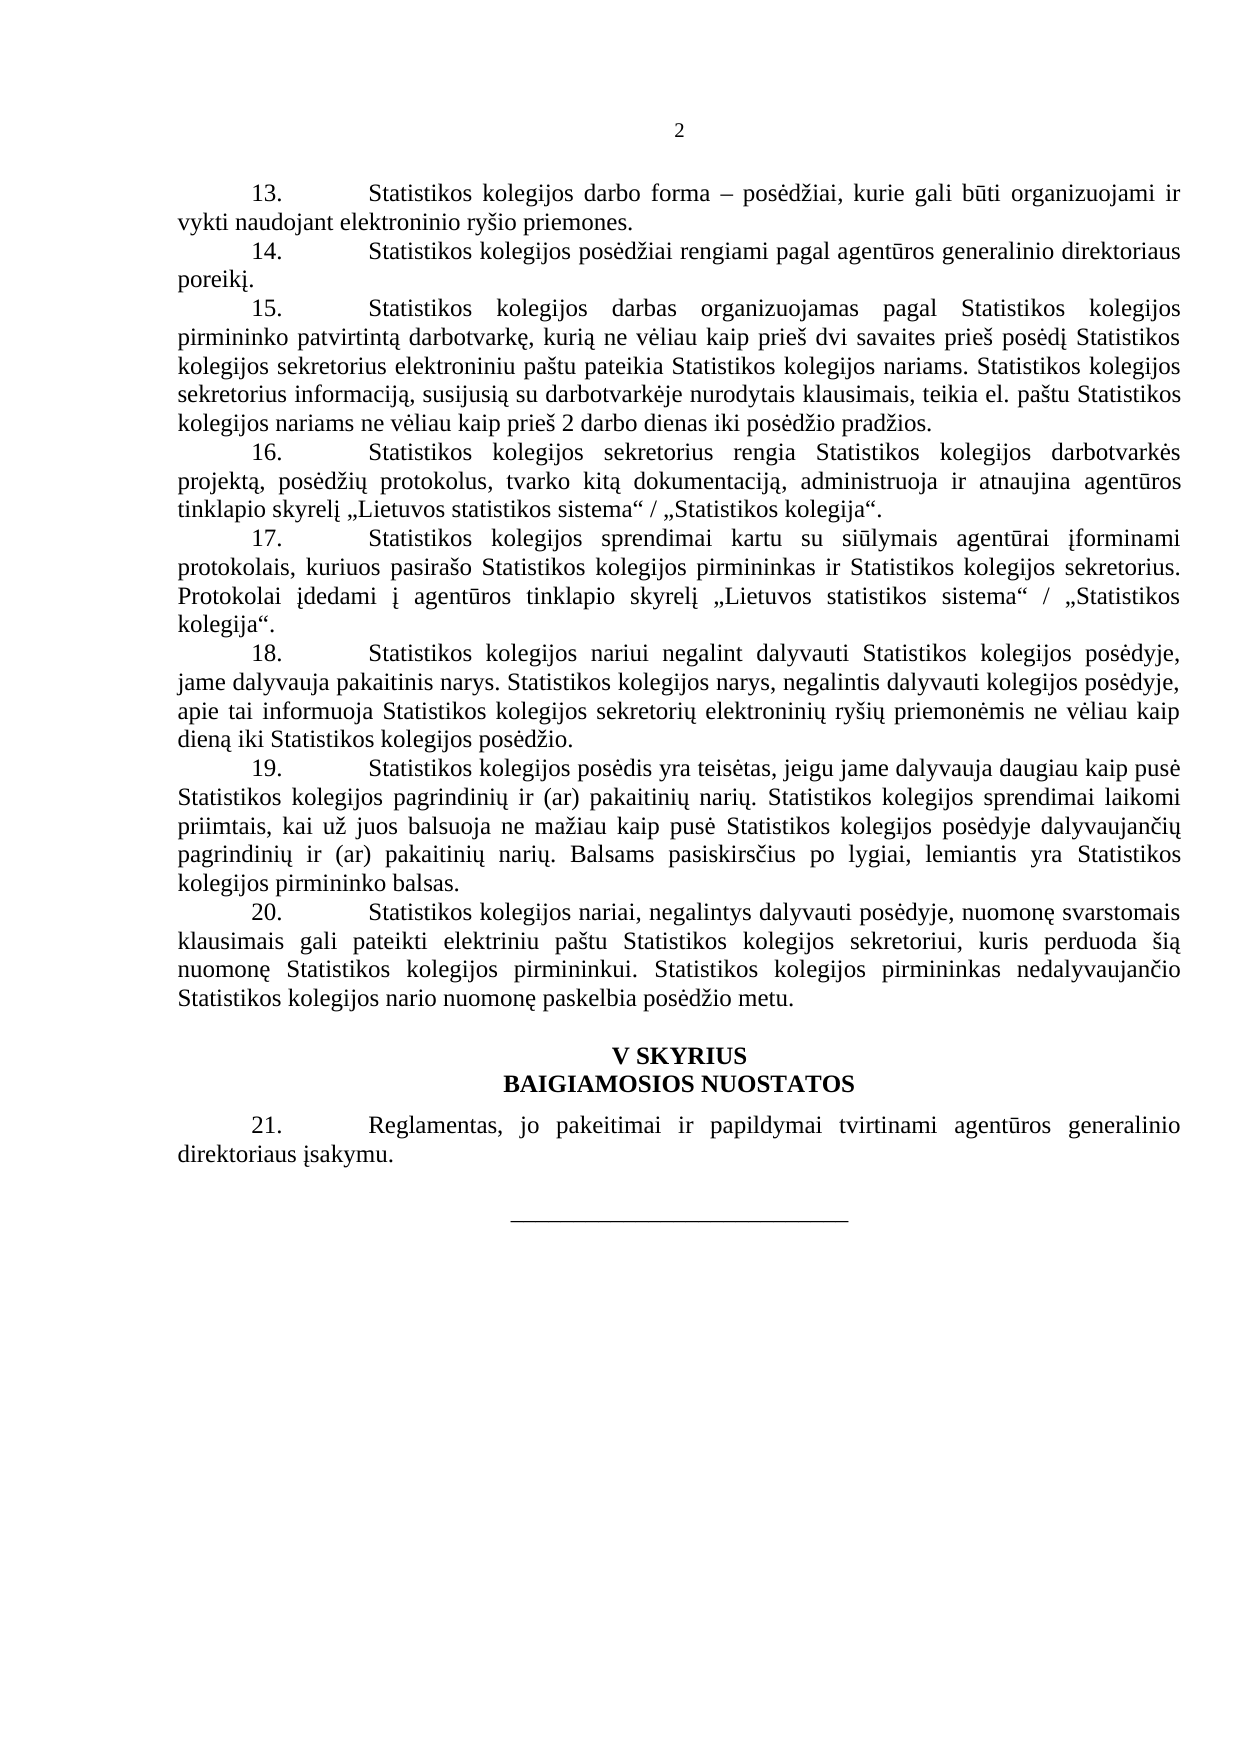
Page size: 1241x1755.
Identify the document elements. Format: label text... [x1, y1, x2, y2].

text ___________________________ [177, 1196, 1181, 1225]
text 18. Statistikos kolegijos nariui negalint dalyvauti Statistikos kolegijos posėdyje, jame dalyvauja pakaitinis narys. Statistikos kolegijos narys, negalintis dalyvauti kolegijos posėdyje, apie tai informuoja Statistikos kolegijos sekretorių elektroninių ryšių priemonėmis ne vėliau kaip dieną iki Statistikos kolegijos posėdžio. [177, 638, 1181, 753]
text 13. Statistikos kolegijos darbo forma – posėdžiai, kurie gali būti organizuojami ir vykti naudojant elektroninio ryšio priemones. [177, 178, 1181, 236]
text 19. Statistikos kolegijos posėdis yra teisėtas, jeigu jame dalyvauja daugiau kaip pusė Statistikos kolegijos pagrindinių ir (ar) pakaitinių narių. Statistikos kolegijos sprendimai laikomi priimtais, kai už juos balsuoja ne mažiau kaip pusė Statistikos kolegijos posėdyje dalyvaujančių pagrindinių ir (ar) pakaitinių narių. Balsams pasiskirsčius po lygiai, lemiantis yra Statistikos kolegijos pirmininko balsas. [177, 753, 1181, 897]
text 15. Statistikos kolegijos darbas organizuojamas pagal Statistikos kolegijos pirmininko patvirtintą darbotvarkę, kurią ne vėliau kaip prieš dvi savaites prieš posėdį Statistikos kolegijos sekretorius elektroniniu paštu pateikia Statistikos kolegijos nariams. Statistikos kolegijos sekretorius informaciją, susijusią su darbotvarkėje nurodytais klausimais, teikia el. paštu Statistikos kolegijos nariams ne vėliau kaip prieš 2 darbo dienas iki posėdžio pradžios. [177, 293, 1181, 437]
text BAIGIAMOSIOS NUOSTATOS [177, 1069, 1181, 1098]
text 14. Statistikos kolegijos posėdžiai rengiami pagal agentūros generalinio direktoriaus poreikį. [177, 236, 1181, 293]
text V SKYRIUS [177, 1041, 1181, 1069]
text 17. Statistikos kolegijos sprendimai kartu su siūlymais agentūrai įforminami protokolais, kuriuos pasirašo Statistikos kolegijos pirmininkas ir Statistikos kolegijos sekretorius. Protokolai įdedami į agentūros tinklapio skyrelį „Lietuvos statistikos sistema“ / „Statistikos kolegija“. [177, 523, 1181, 638]
text 20. Statistikos kolegijos nariai, negalintys dalyvauti posėdyje, nuomonę svarstomais klausimais gali pateikti elektriniu paštu Statistikos kolegijos sekretoriui, kuris perduoda šią nuomonę Statistikos kolegijos pirmininkui. Statistikos kolegijos pirmininkas nedalyvaujančio Statistikos kolegijos nario nuomonę paskelbia posėdžio metu. [177, 897, 1181, 1012]
text 16. Statistikos kolegijos sekretorius rengia Statistikos kolegijos darbotvarkės projektą, posėdžių protokolus, tvarko kitą dokumentaciją, administruoja ir atnaujina agentūros tinklapio skyrelį „Lietuvos statistikos sistema“ / „Statistikos kolegija“. [177, 437, 1181, 523]
text 21. Reglamentas, jo pakeitimai ir papildymai tvirtinami agentūros generalinio direktoriaus įsakymu. [177, 1110, 1181, 1168]
